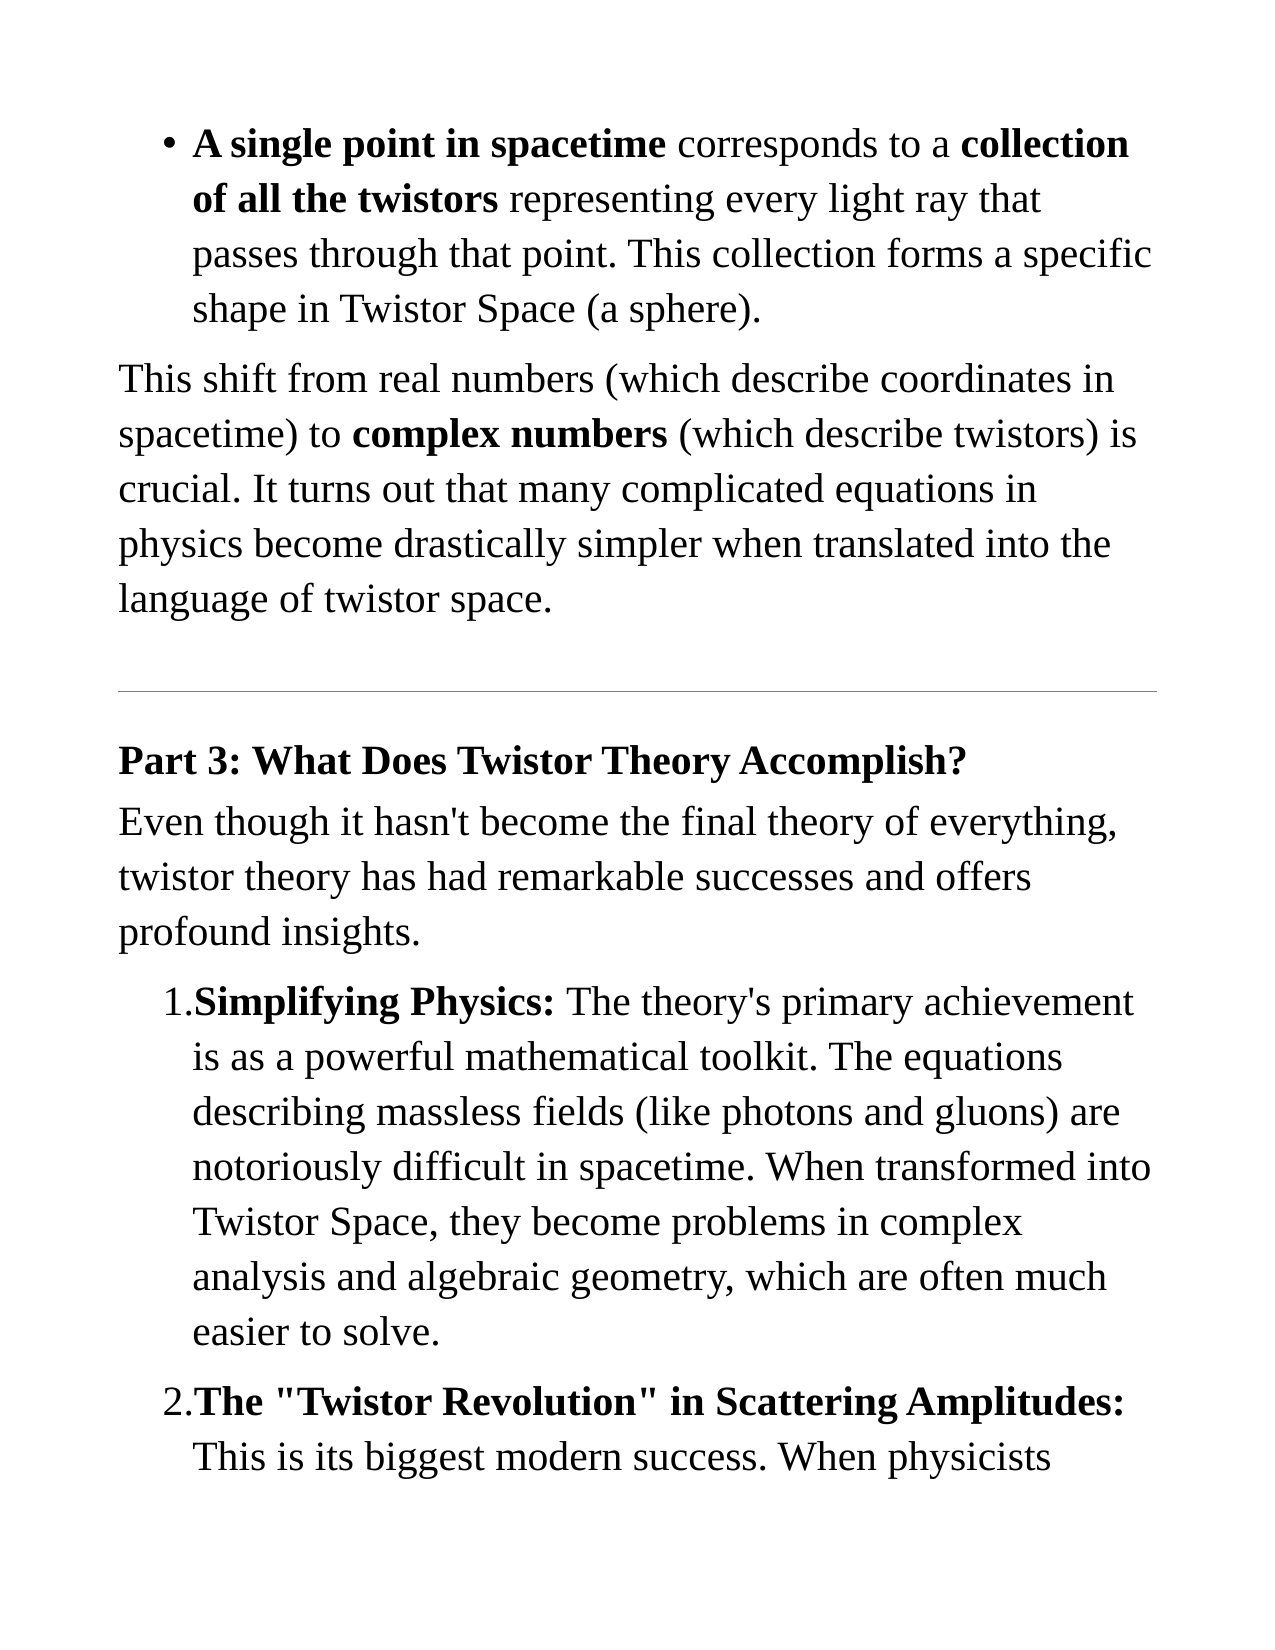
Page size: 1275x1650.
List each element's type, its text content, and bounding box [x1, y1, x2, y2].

subtitle Part 3: What Does Twistor Theory Accomplish? [118, 736, 1157, 784]
text Even though it hasn't become the final theory of everything, twistor theory has had remarkable successes and offers profound insights. [118, 796, 1157, 954]
text This shift from real numbers (which describe coordinates in spacetime) to complex numbers (which describe twistors) is crucial. It turns out that many complicated equations in physics become drastically simpler when translated into the language of twistor space. [118, 353, 1157, 622]
list A single point in spacetime corresponds to a collection of all the twistors representing every light ray that passes through that point. This collection forms a specific shape in Twistor Space (a sphere). [162, 118, 1157, 331]
list Simplifying Physics: The theory's primary achievement is as a powerful mathematical toolkit. The equations describing massless fields (like photons and gluons) are notoriously difficult in spacetime. When transformed into Twistor Space, they become problems in complex analysis and algebraic geometry, which are often much easier to solve. [162, 976, 1157, 1354]
list The "Twistor Revolution" in Scattering Amplitudes: This is its biggest modern success. When physicists [162, 1376, 1157, 1479]
